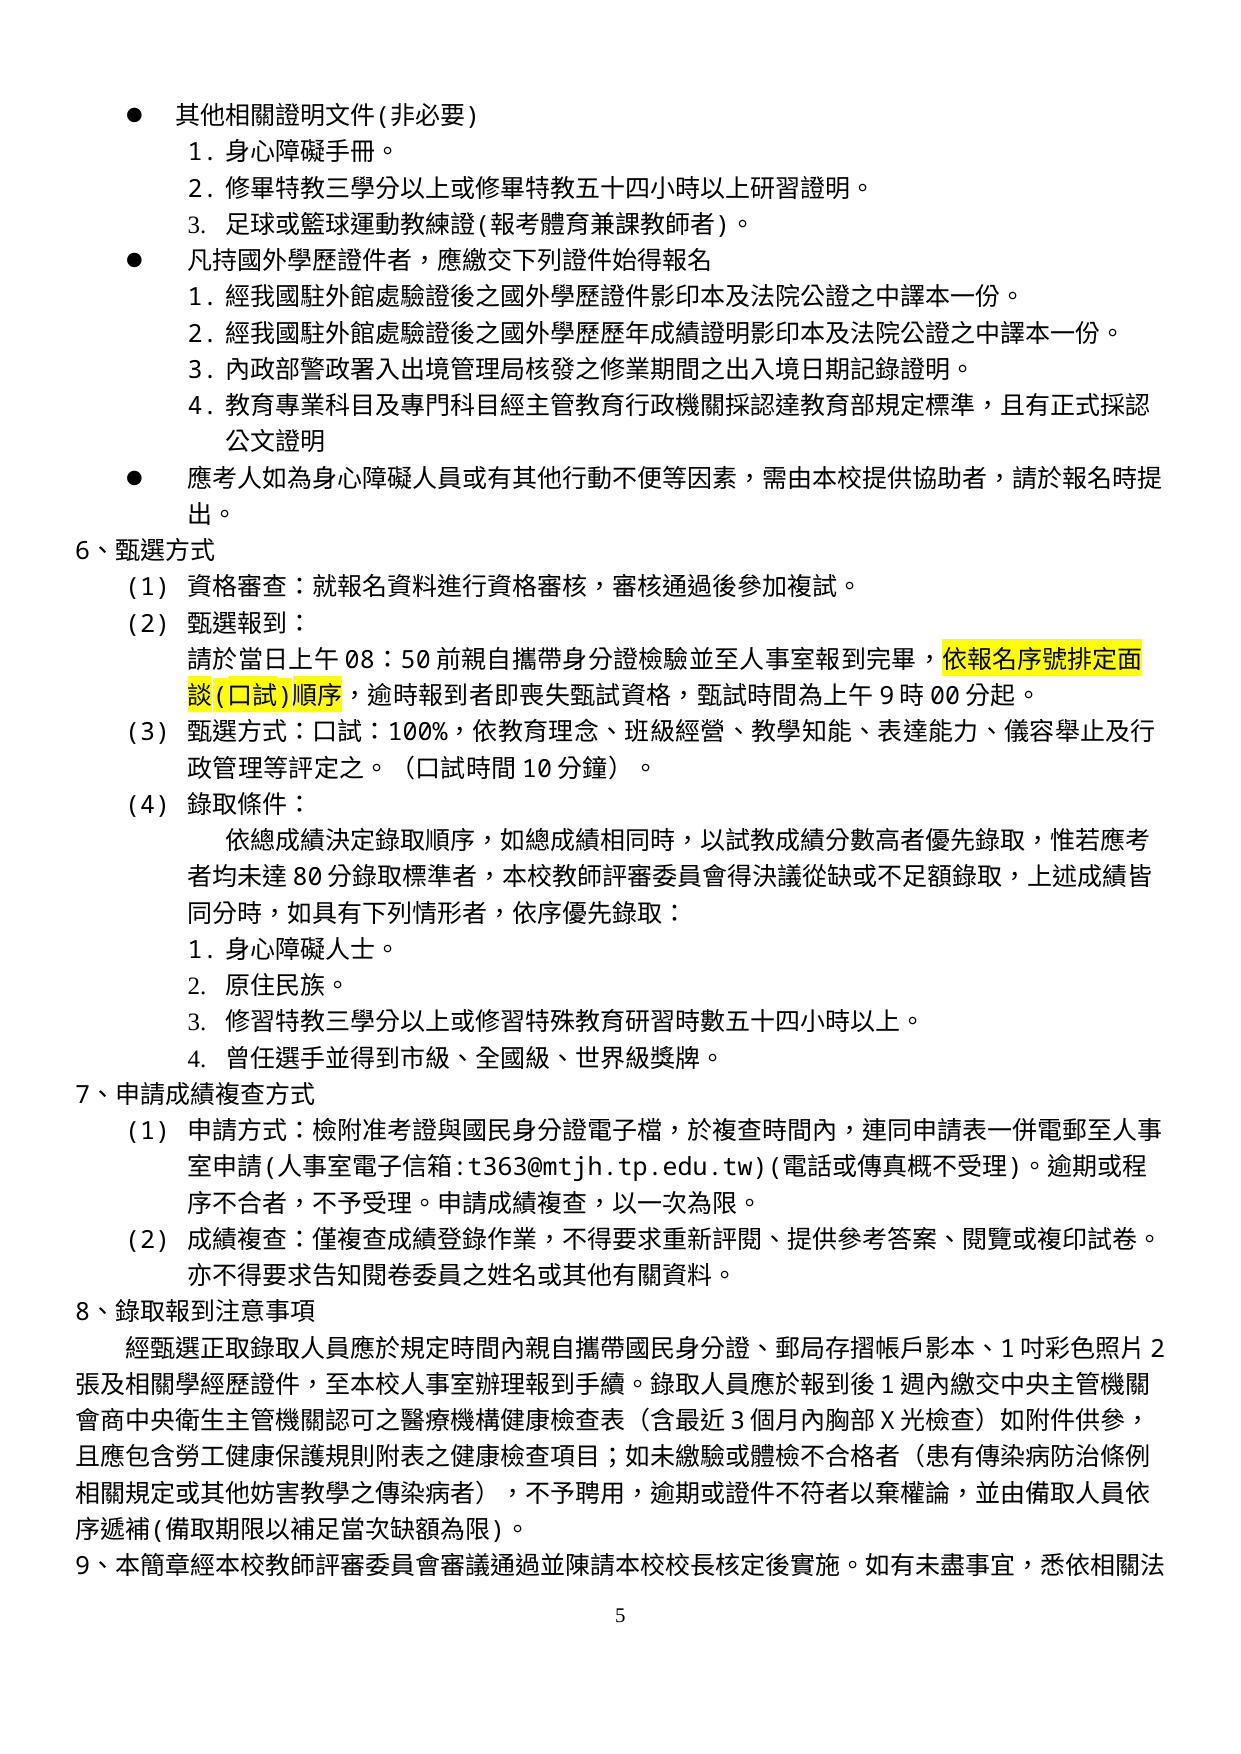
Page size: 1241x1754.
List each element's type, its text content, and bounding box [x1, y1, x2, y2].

list 甄選方式 [75, 531, 1165, 567]
list 內政部警政署入出境管理局核發之修業期間之出入境日期記錄證明。 [187, 349, 1165, 386]
list 申請方式：檢附准考證與國民身分證電子檔，於複查時間內，連同申請表一併電郵至人事室申請(人事室電子信箱:t363@mtjh.tp.edu.tw)(電話或傳真概不受理)。逾期或程序不合者，不予受理。申請成績複查，以一次為限。 [125, 1111, 1165, 1219]
list 身心障礙手冊。 [187, 132, 1165, 168]
list 應考人如為身心障礙人員或有其他行動不便等因素，需由本校提供協助者，請於報名時提出。 [125, 458, 1165, 531]
list 本簡章經本校教師評審委員會審議通過並陳請本校校長核定後實施。如有未盡事宜，悉依相關法 [75, 1546, 1165, 1582]
list 申請成績複查方式 [75, 1074, 1165, 1111]
list 其他相關證明文件(非必要) [125, 96, 1165, 132]
list 足球或籃球運動教練證(報考體育兼課教師者)。 [187, 204, 1165, 241]
text 請於當日上午08：50前親自攜帶身分證檢驗並至人事室報到完畢，依報名序號排定面談(口試)順序，逾時報到者即喪失甄試資格，甄試時間為上午9時00分起。 [187, 639, 1165, 712]
list 曾任選手並得到市級、全國級、世界級獎牌。 [187, 1038, 1165, 1074]
list 經我國駐外館處驗證後之國外學歷證件影印本及法院公證之中譯本一份。 [187, 277, 1165, 313]
list 身心障礙人士。 [187, 929, 1165, 966]
list 經我國駐外館處驗證後之國外學歷歷年成績證明影印本及法院公證之中譯本一份。 [187, 313, 1165, 349]
list 修習特教三學分以上或修習特殊教育研習時數五十四小時以上。 [187, 1002, 1165, 1038]
list 錄取條件： [125, 784, 1165, 821]
list 甄選方式：口試：100%，依教育理念、班級經營、教學知能、表達能力、儀容舉止及行政管理等評定之。（口試時間10分鐘）。 [125, 712, 1165, 784]
text 經甄選正取錄取人員應於規定時間內親自攜帶國民身分證、郵局存摺帳戶影本、1吋彩色照片2張及相關學經歷證件，至本校人事室辦理報到手續。錄取人員應於報到後1週內繳交中央主管機關會商中央衛生主管機關認可之醫療機構健康檢查表（含最近3個月內胸部X光檢查）如附件供參，且應包含勞工健康保護規則附表之健康檢查項目；如未繳驗或體檢不合格者（患有傳染病防治條例相關規定或其他妨害教學之傳染病者），不予聘用，逾期或證件不符者以棄權論，並由備取人員依序遞補(備取期限以補足當次缺額為限)。 [75, 1328, 1165, 1546]
list 凡持國外學歷證件者，應繳交下列證件始得報名 [125, 241, 1165, 277]
list 成績複查：僅複查成績登錄作業，不得要求重新評閱、提供參考答案、閱覽或複印試卷。亦不得要求告知閱卷委員之姓名或其他有關資料。 [125, 1219, 1165, 1292]
list 修畢特教三學分以上或修畢特教五十四小時以上研習證明。 [187, 168, 1165, 204]
list 原住民族。 [187, 966, 1165, 1002]
list 教育專業科目及專門科目經主管教育行政機關採認達教育部規定標準，且有正式採認公文證明 [187, 386, 1165, 458]
text 依總成績決定錄取順序，如總成績相同時，以試教成績分數高者優先錄取，惟若應考者均未達80分錄取標準者，本校教師評審委員會得決議從缺或不足額錄取，上述成績皆同分時，如具有下列情形者，依序優先錄取： [187, 821, 1165, 929]
list 資格審查：就報名資料進行資格審核，審核通過後參加複試。 [125, 567, 1165, 603]
list 錄取報到注意事項 [75, 1292, 1165, 1328]
list 甄選報到： [125, 603, 1165, 639]
